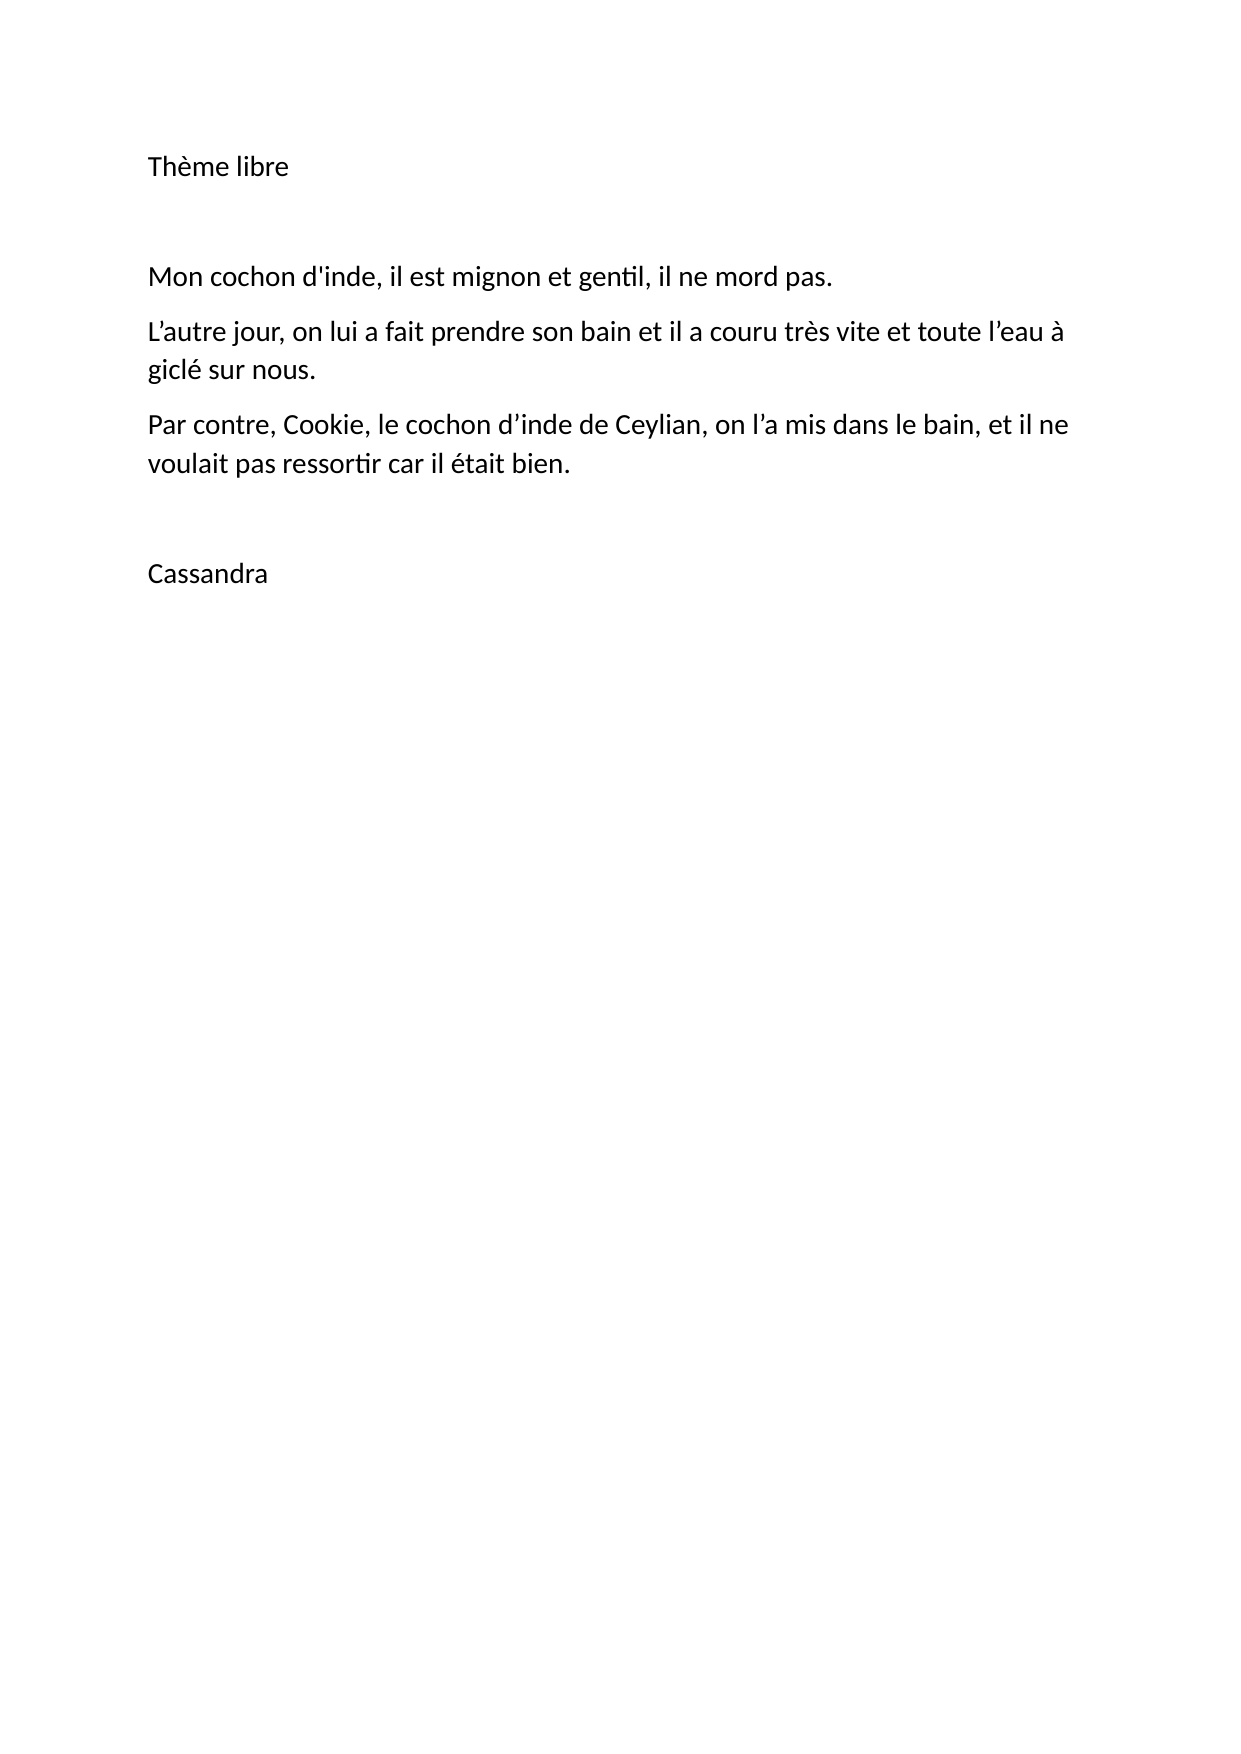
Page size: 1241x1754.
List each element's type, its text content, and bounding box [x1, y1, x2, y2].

text Thème libre [148, 148, 1093, 183]
text Par contre, Cookie, le cochon d’inde de Ceylian, on l’a mis dans le bain, et il ne voulait pas ressortir car il était bien. [148, 406, 1093, 481]
text Cassandra [148, 555, 1093, 591]
text L’autre jour, on lui a fait prendre son bain et il a couru très vite et toute l’eau à giclé sur nous. [148, 313, 1093, 387]
text Mon cochon d'inde, il est mignon et gentil, il ne mord pas. [148, 258, 1093, 293]
